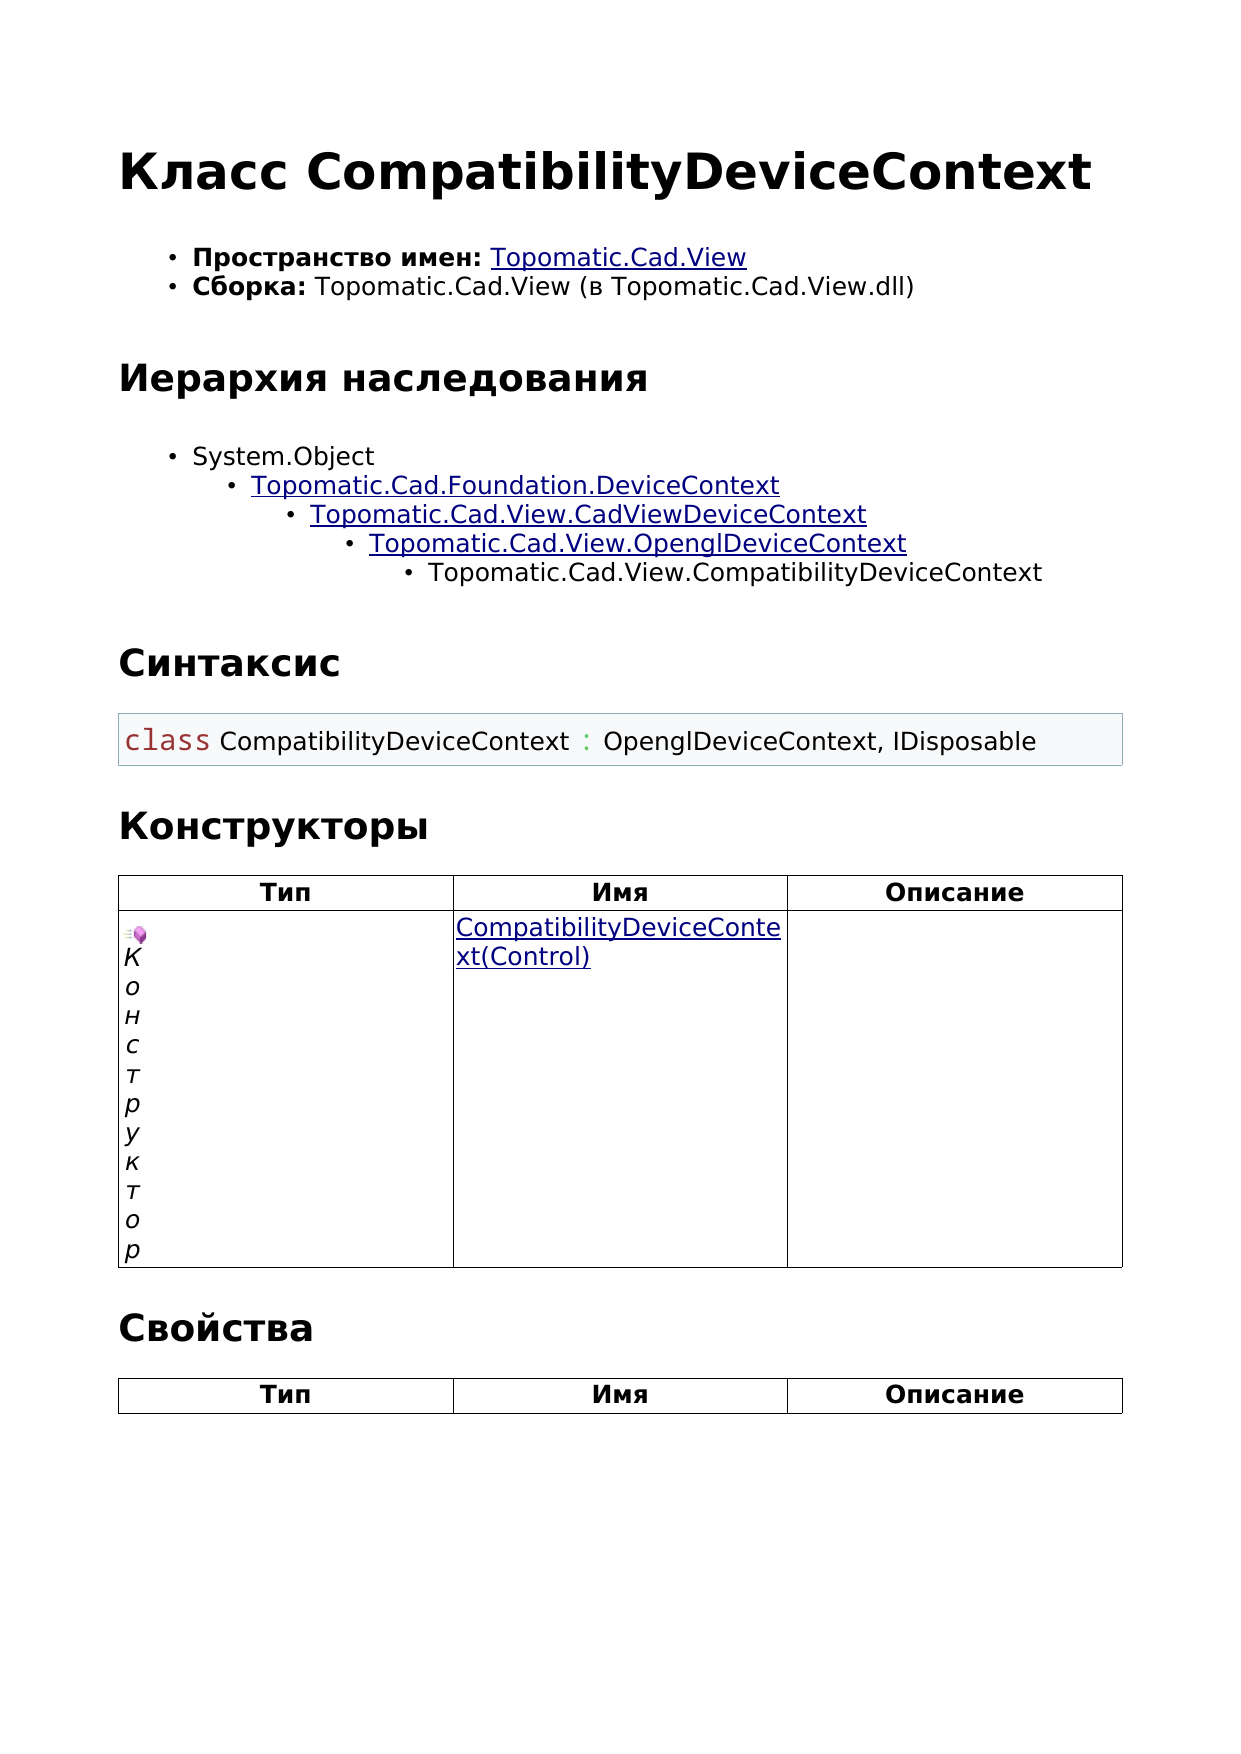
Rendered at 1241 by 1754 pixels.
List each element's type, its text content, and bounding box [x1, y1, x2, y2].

table_header Имя [454, 876, 787, 910]
table_header Имя [454, 1379, 787, 1413]
table_header Тип [119, 1379, 453, 1413]
table_cell CompatibilityDeviceContext(Control) [454, 911, 787, 1267]
list Topomatic.Cad.Foundation.DeviceContext [236, 471, 1122, 500]
list Topomatic.Cad.View.OpenglDeviceContext [354, 529, 1122, 558]
table_cell [119, 911, 453, 1267]
subtitle Синтаксис [118, 642, 1122, 686]
subtitle Свойства [118, 1307, 1122, 1350]
table_header Описание [788, 1379, 1122, 1413]
subtitle Иерархия наследования [118, 356, 1122, 400]
list Topomatic.Cad.View.CompatibilityDeviceContext [413, 558, 1122, 588]
picture [121, 926, 147, 944]
table_header Описание [788, 876, 1122, 910]
table_header class CompatibilityDeviceContext : OpenglDeviceContext, IDisposable [119, 714, 1122, 764]
table_header Тип [119, 876, 453, 910]
table_cell [788, 911, 1122, 1267]
list Пространство имен: Topomatic.Cad.View [177, 243, 1122, 272]
list Сборка: Topomatic.Cad.View (в Topomatic.Cad.View.dll) [177, 272, 1122, 302]
subtitle Конструкторы [118, 804, 1122, 848]
list Topomatic.Cad.View.CadViewDeviceContext [295, 500, 1122, 529]
list System.Object [177, 442, 1122, 471]
subtitle Класс CompatibilityDeviceContext [118, 143, 1122, 201]
